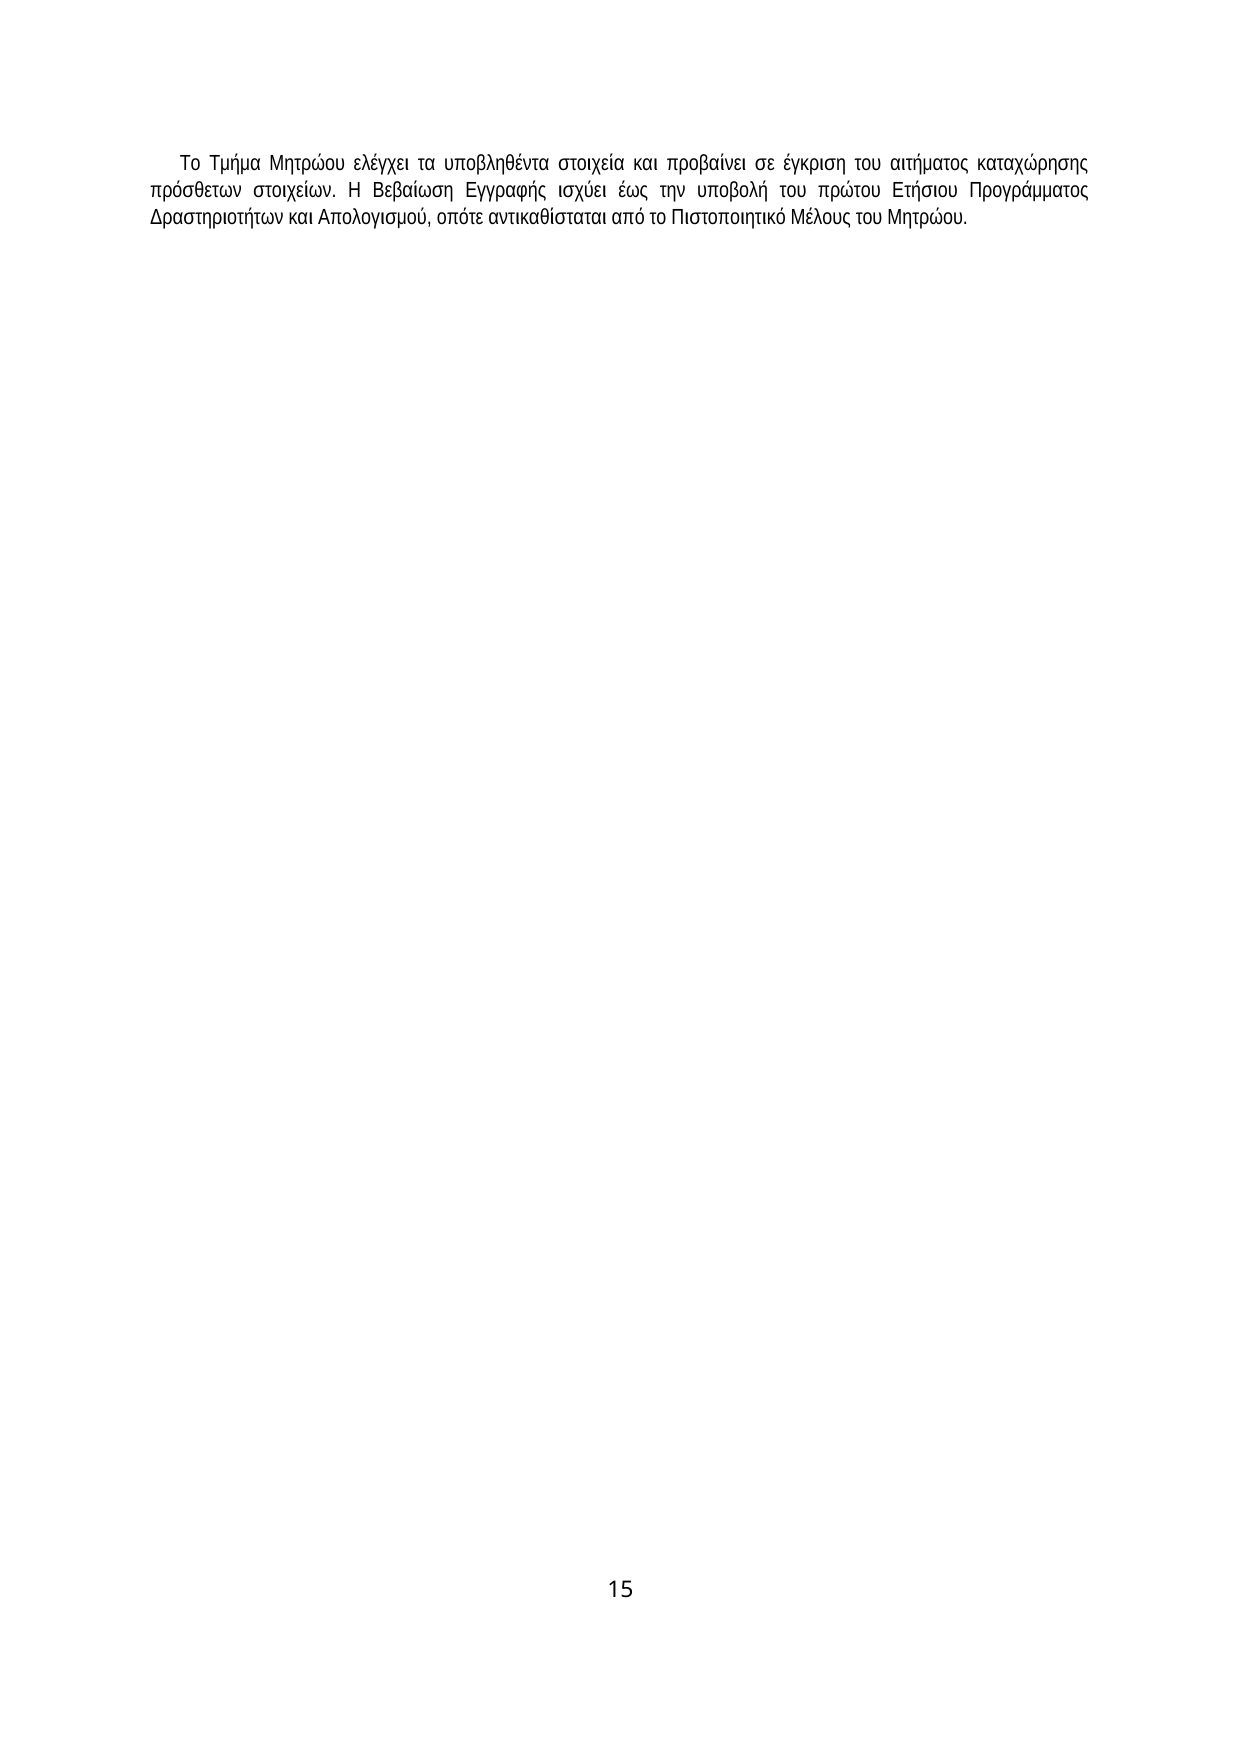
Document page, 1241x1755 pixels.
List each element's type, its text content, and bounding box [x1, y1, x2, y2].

text Το Τμήμα Μητρώου ελέγχει τα υποβληθέντα στοιχεία και προβαίνει σε έγκριση του αιτήματος καταχώρησης πρόσθετων στοιχείων. Η Βεβαίωση Εγγραφής ισχύει έως την υποβολή του πρώτου Ετήσιου Προγράμματος Δραστηριοτήτων και Απολογισμού, οπότε αντικαθίσταται από το Πιστοποιητικό Μέλους του Μητρώου. [150, 150, 1090, 229]
